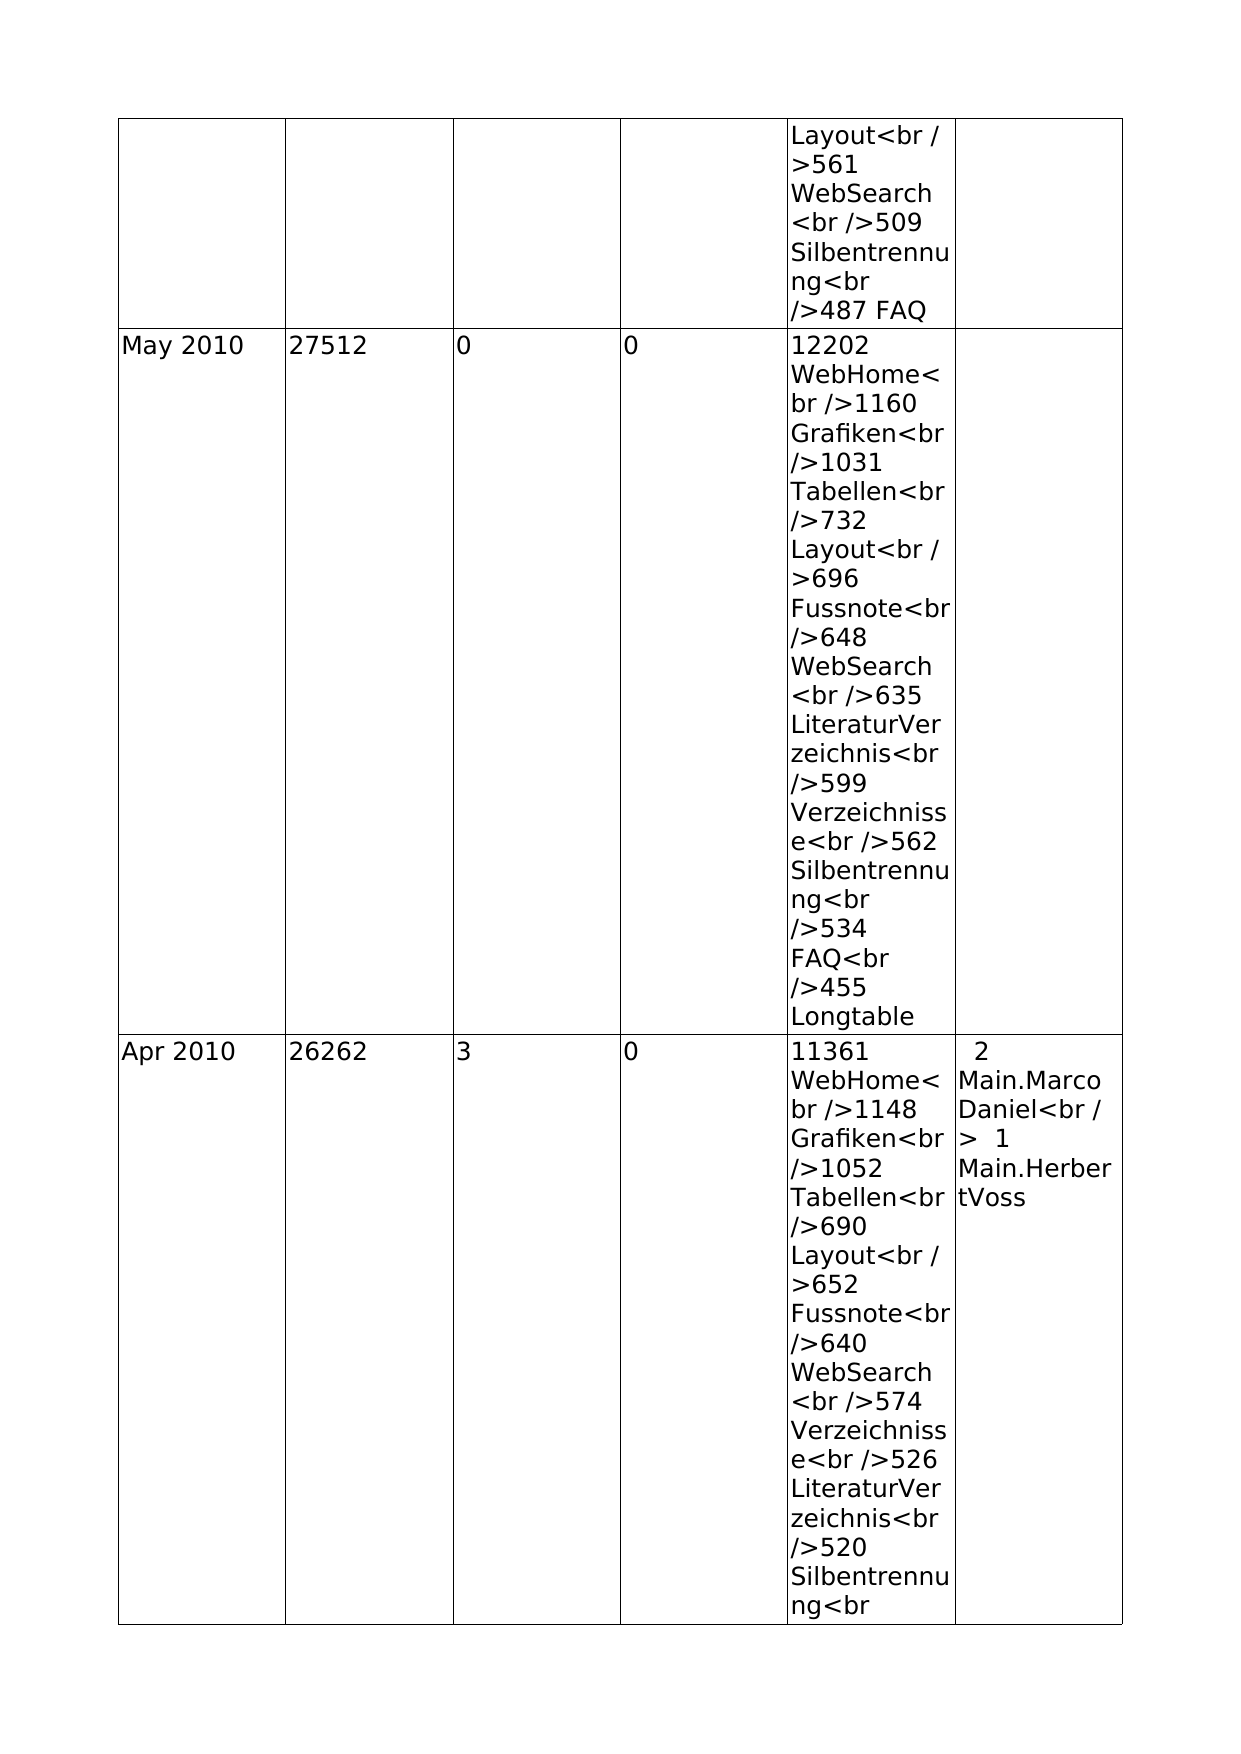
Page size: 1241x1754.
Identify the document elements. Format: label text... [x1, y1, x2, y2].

table_cell 0 [454, 329, 620, 1034]
table_cell [956, 329, 1122, 1034]
table_cell [956, 119, 1122, 328]
table_cell 0 [621, 1035, 787, 1623]
table_cell 26262 [286, 1035, 453, 1623]
table_cell May 2010 [119, 329, 285, 1034]
table_cell 27512 [286, 329, 453, 1034]
table_cell Apr 2010 [119, 1035, 285, 1623]
table_cell 11361 WebHome<br />1148 Grafiken<br />1052 Tabellen<br />690 Layout<br />652 Fussnote<br />640 WebSearch<br />574 Verzeichnisse<br />526 LiteraturVerzeichnis<br />520 Silbentrennung<br [788, 1035, 955, 1623]
table_cell [454, 119, 620, 328]
table_cell [119, 119, 285, 328]
table_cell [621, 119, 787, 328]
table_cell 0 [621, 329, 787, 1034]
table_cell [286, 119, 453, 328]
table_cell 2 Main.MarcoDaniel<br /> 1 Main.HerbertVoss [956, 1035, 1122, 1623]
table_cell 3 [454, 1035, 620, 1623]
table_cell 12202 WebHome<br />1160 Grafiken<br />1031 Tabellen<br />732 Layout<br />696 Fussnote<br />648 WebSearch<br />635 LiteraturVerzeichnis<br />599 Verzeichnisse<br />562 Silbentrennung<br />534 FAQ<br />455 Longtable [788, 329, 955, 1034]
table_cell Layout<br />561 WebSearch<br />509 Silbentrennung<br />487 FAQ [788, 119, 955, 328]
